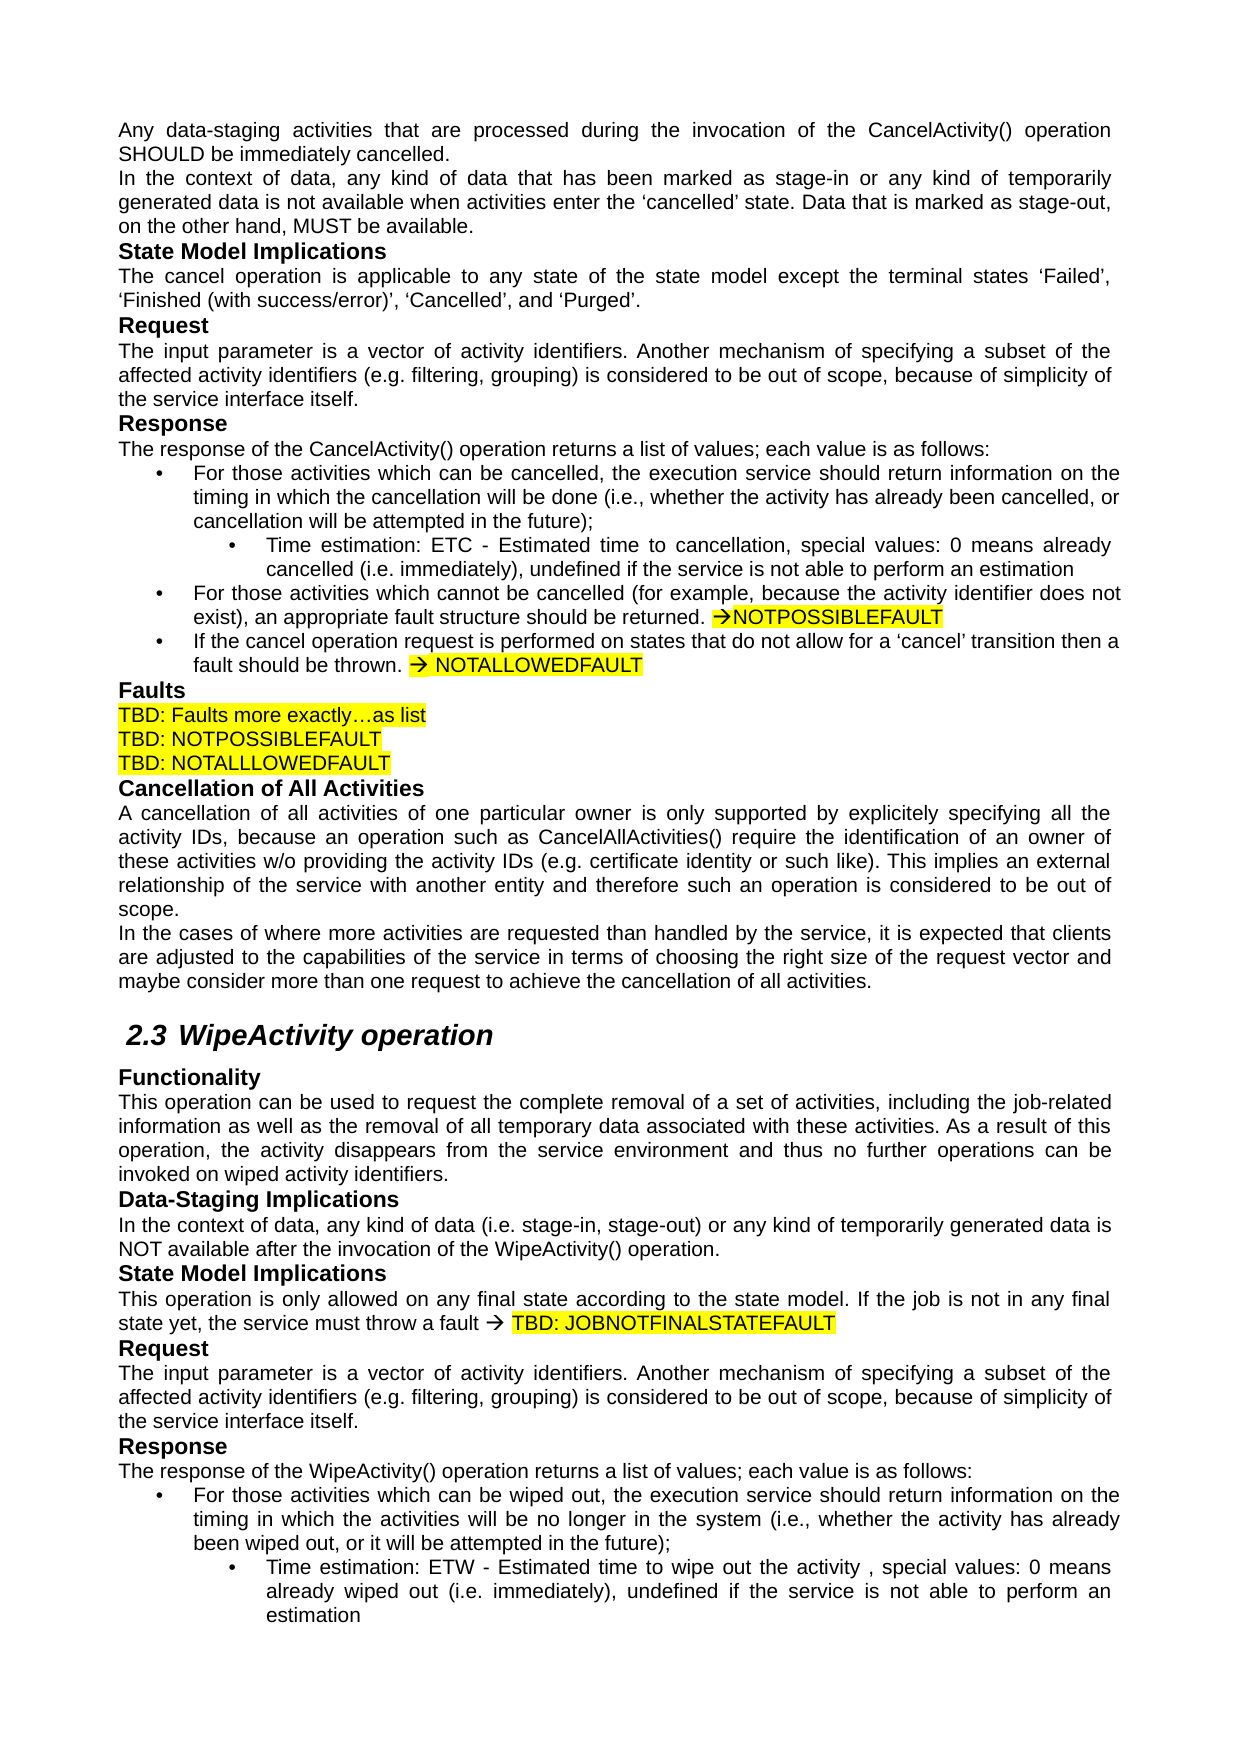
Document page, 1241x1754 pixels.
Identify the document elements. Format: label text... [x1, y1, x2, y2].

text This operation is only allowed on any final state according to the state model. If the job is not in any final state yet, the service must throw a fault  TBD: JOBNOTFINALSTATEFAULT [118, 1287, 1113, 1335]
text In the context of data, any kind of data (i.e. stage-in, stage-out) or any kind of temporarily generated data is NOT available after the invocation of the WipeActivity() operation. [118, 1212, 1113, 1260]
list For those activities which can be cancelled, the execution service should return information on the timing in which the cancellation will be done (i.e., whether the activity has already been cancelled, or cancellation will be attempted in the future); [156, 461, 1122, 533]
text A cancellation of all activities of one particular owner is only supported by explicitely specifying all the activity IDs, because an operation such as CancelAllActivities() require the identification of an owner of these activities w/o providing the activity IDs (e.g. certificate identity or such like). This implies an external relationship of the service with another entity and therefore such an operation is considered to be out of scope. [118, 801, 1113, 921]
text The response of the CancelActivity() operation returns a list of values; each value is as follows: [118, 437, 1113, 461]
text State Model Implications [118, 1260, 1113, 1287]
text The response of the WipeActivity() operation returns a list of values; each value is as follows: [118, 1459, 1113, 1483]
text TBD: NOTALLLOWEDFAULT [118, 751, 1113, 775]
text Response [118, 410, 1113, 437]
text Any data-staging activities that are processed during the invocation of the CancelActivity() operation SHOULD be immediately cancelled. [118, 118, 1113, 166]
list Functionality [118, 1064, 1122, 1090]
text State Model Implications [118, 238, 1113, 264]
text TBD: Faults more exactly…as list [118, 703, 1113, 727]
text Request [118, 312, 1113, 338]
list If the cancel operation request is performed on states that do not allow for a ‘cancel’ transition then a fault should be thrown.  NOTALLOWEDFAULT [156, 628, 1122, 677]
text This operation can be used to request the complete removal of a set of activities, including the job-related information as well as the removal of all temporary data associated with these activities. As a result of this operation, the activity disappears from the service environment and thus no further operations can be invoked on wiped activity identifiers. [118, 1090, 1113, 1186]
list For those activities which cannot be cancelled (for example, because the activity identifier does not exist), an appropriate fault structure should be returned. NOTPOSSIBLEFAULT [156, 581, 1122, 628]
text Cancellation of All Activities [118, 775, 1113, 801]
list Time estimation: ETW - Estimated time to wipe out the activity , special values: 0 means already wiped out (i.e. immediately), undefined if the service is not able to perform an estimation [228, 1555, 1113, 1627]
text TBD: NOTPOSSIBLEFAULT [118, 727, 1113, 751]
text The cancel operation is applicable to any state of the state model except the terminal states ‘Failed’, ‘Finished (with success/error)’, ‘Cancelled’, and ‘Purged’. [118, 264, 1113, 312]
text Request [118, 1335, 1113, 1361]
list For those activities which can be wiped out, the execution service should return information on the timing in which the activities will be no longer in the system (i.e., whether the activity has already been wiped out, or it will be attempted in the future); [156, 1483, 1122, 1555]
text Faults [118, 677, 1113, 703]
list Time estimation: ETC - Estimated time to cancellation, special values: 0 means already cancelled (i.e. immediately), undefined if the service is not able to perform an estimation [228, 533, 1113, 581]
text Response [118, 1433, 1113, 1459]
text The input parameter is a vector of activity identifiers. Another mechanism of specifying a subset of the affected activity identifiers (e.g. filtering, grouping) is considered to be out of scope, because of simplicity of the service interface itself. [118, 338, 1113, 410]
text Data-Staging Implications [118, 1186, 1113, 1212]
text In the context of data, any kind of data that has been marked as stage-in or any kind of temporarily generated data is not available when activities enter the ‘cancelled’ state. Data that is marked as stage-out, on the other hand, MUST be available. [118, 166, 1113, 238]
text In the cases of where more activities are requested than handled by the service, it is expected that clients are adjusted to the capabilities of the service in terms of choosing the right size of the request vector and maybe consider more than one request to achieve the cancellation of all activities. [118, 921, 1113, 993]
text The input parameter is a vector of activity identifiers. Another mechanism of specifying a subset of the affected activity identifiers (e.g. filtering, grouping) is considered to be out of scope, because of simplicity of the service interface itself. [118, 1361, 1113, 1433]
subtitle WipeActivity operation [118, 1018, 1122, 1051]
